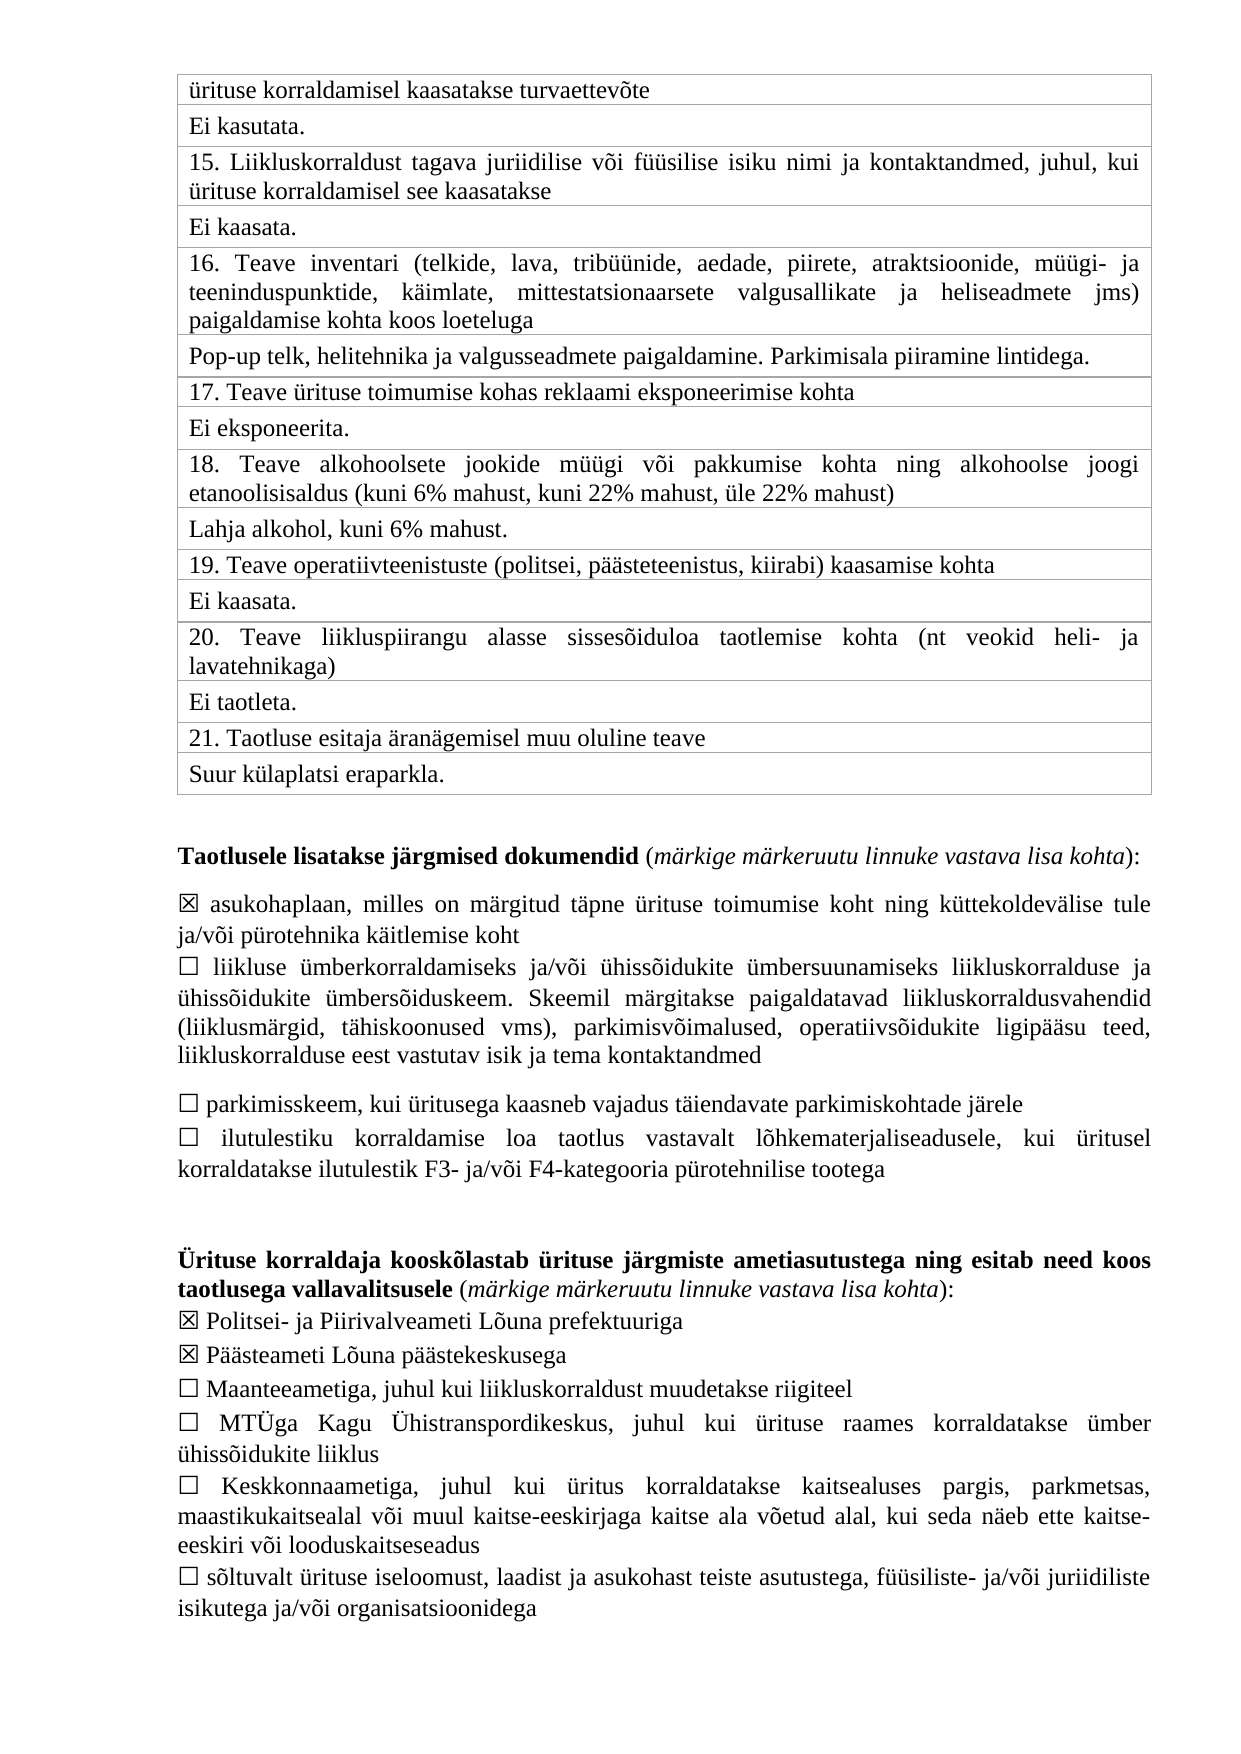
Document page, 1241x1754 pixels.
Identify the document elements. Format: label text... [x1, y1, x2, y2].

table_cell 19. Teave operatiivteenistuste (politsei, päästeteenistus, kiirabi) kaasamise kohta [178, 550, 1151, 579]
table_cell 17. Teave ürituse toimumise kohas reklaami eksponeerimise kohta [178, 378, 1151, 406]
text ☐ Keskkonnaametiga, juhul kui üritus korraldatakse kaitsealuses pargis, parkmetsas, maastikukaitsealal või muul kaitse-eeskirjaga kaitse ala võetud alal, kui seda näeb ette kaitse-eeskiri või looduskaitseseadus [177, 1467, 1152, 1559]
text ☒ Päästeameti Lõuna päästekeskusega [177, 1336, 1152, 1371]
table_cell 21. Taotluse esitaja äranägemisel muu oluline teave [178, 723, 1151, 752]
text ☐ liikluse ümberkorraldamiseks ja/või ühissõidukite ümbersuunamiseks liikluskorralduse ja ühissõidukite ümbersõiduskeem. Skeemil märgitakse paigaldatavad liikluskorraldusvahendid (liiklusmärgid, tähiskoonused vms), parkimisvõimalused, operatiivsõidukite ligipääsu teed, liikluskorralduse eest vastutav isik ja tema kontaktandmed [177, 949, 1152, 1069]
table_cell Ei kasutata. [178, 105, 1151, 146]
table_cell 18. Teave alkohoolsete jookide müügi või pakkumise kohta ning alkohoolse joogi etanoolisisaldus (kuni 6% mahust, kuni 22% mahust, üle 22% mahust) [178, 450, 1151, 507]
table_cell Pop-up telk, helitehnika ja valgusseadmete paigaldamine. Parkimisala piiramine lintidega. [178, 335, 1151, 376]
table_cell 16. Teave inventari (telkide, lava, tribüünide, aedade, piirete, atraktsioonide, müügi- ja teeninduspunktide, käimlate, mittestatsionaarsete valgusallikate ja heliseadmete jms) paigaldamise kohta koos loeteluga [178, 248, 1151, 334]
table_cell 20. Teave liikluspiirangu alasse sissesõiduloa taotlemise kohta (nt veokid heli- ja lavatehnikaga) [178, 623, 1151, 680]
table_cell Lahja alkohol, kuni 6% mahust. [178, 508, 1151, 549]
table_cell Suur külaplatsi eraparkla. [178, 753, 1151, 794]
text ☐ parkimisskeem, kui üritusega kaasneb vajadus täiendavate parkimiskohtade järele [177, 1086, 1152, 1120]
text ☐ Maanteeametiga, juhul kui liikluskorraldust muudetakse riigiteel [177, 1371, 1152, 1404]
text Ürituse korraldaja kooskõlastab ürituse järgmiste ametiasutustega ning esitab need koos taotlusega vallavalitsusele (märkige märkeruutu linnuke vastava lisa kohta): [177, 1245, 1152, 1302]
table_cell Ei eksponeerita. [178, 407, 1151, 448]
text ☒ Politsei- ja Piirivalveameti Lõuna prefektuuriga [177, 1302, 1152, 1336]
table_cell 15. Liikluskorraldust tagava juriidilise või füüsilise isiku nimi ja kontaktandmed, juhul, kui ürituse korraldamisel see kaasatakse [178, 147, 1151, 204]
table_cell Ei kaasata. [178, 580, 1151, 621]
table_cell Ei taotleta. [178, 681, 1151, 722]
text ☒ asukohaplaan, milles on märgitud täpne ürituse toimumise koht ning küttekoldevälise tule ja/või pürotehnika käitlemise koht [177, 886, 1152, 949]
text Taotlusele lisatakse järgmised dokumendid (märkige märkeruutu linnuke vastava lisa kohta): [177, 841, 1152, 869]
text ☐ ilutulestiku korraldamise loa taotlus vastavalt lõhkematerjaliseadusele, kui üritusel korraldatakse ilutulestik F3- ja/või F4-kategooria pürotehnilise tootega [177, 1120, 1152, 1183]
table_cell Ei kaasata. [178, 206, 1151, 247]
table_cell ürituse korraldamisel kaasatakse turvaettevõte [178, 75, 1151, 104]
text ☐ MTÜga Kagu Ühistranspordikeskus, juhul kui ürituse raames korraldatakse ümber ühissõidukite liiklus [177, 1404, 1152, 1467]
text ☐ sõltuvalt ürituse iseloomust, laadist ja asukohast teiste asutustega, füüsiliste- ja/või juriidiliste isikutega ja/või organisatsioonidega [177, 1559, 1152, 1622]
